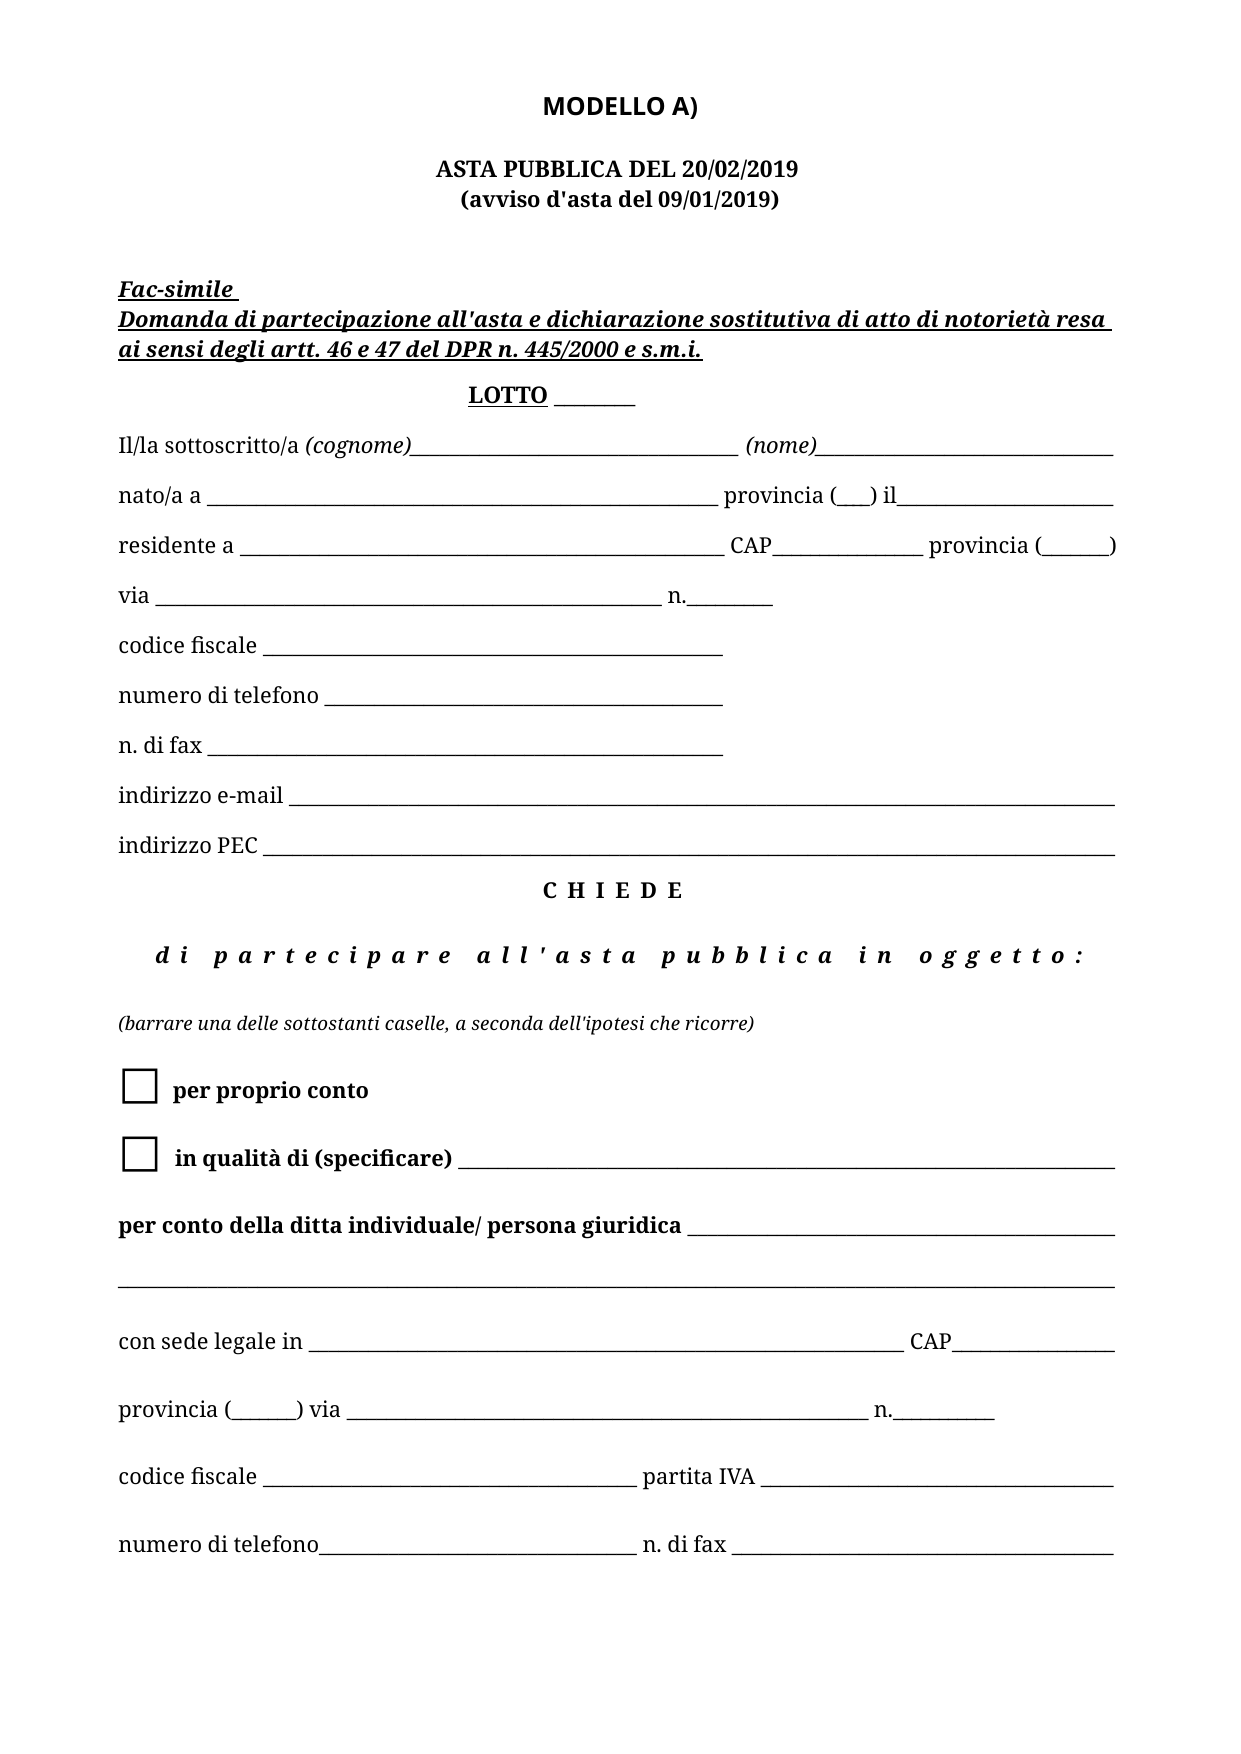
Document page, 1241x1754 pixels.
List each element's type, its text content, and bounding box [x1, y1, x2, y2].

text □ per proprio conto [118, 1058, 1122, 1108]
text CHIEDE [118, 875, 1122, 905]
text provincia ( ) via n. [118, 1377, 1122, 1427]
text numero di telefono n. di fax [118, 1512, 1122, 1562]
text via n. [118, 564, 1122, 614]
text Fac-simile [118, 274, 1122, 304]
text ASTA PUBBLICA DEL 20/02/2019 [118, 153, 1122, 184]
text n. di fax [118, 714, 1122, 764]
text (avviso d'asta del 09/01/2019) [118, 184, 1122, 214]
text residente a CAP provincia ( ) [118, 514, 1122, 564]
text di partecipare all'asta pubblica in oggetto: [118, 923, 1122, 973]
text (barrare una delle sottostanti caselle, a seconda dell'ipotesi che ricorre) [118, 991, 1122, 1041]
text con sede legale in CAP [118, 1309, 1122, 1359]
text □ in qualità di (specificare) [118, 1126, 1122, 1176]
text codice fiscale partita IVA [118, 1445, 1122, 1495]
text per conto della ditta individuale/ persona giuridica [118, 1194, 1122, 1244]
text nato/a a provincia ( ) il [118, 464, 1122, 514]
text numero di telefono [118, 664, 1122, 714]
text indirizzo e-mail [118, 764, 1122, 814]
text LOTTO [118, 364, 1122, 414]
text indirizzo PEC [118, 814, 1122, 864]
text Il/la sottoscritto/a (cognome) (nome) [118, 414, 1122, 464]
text Domanda di partecipazione all'asta e dichiarazione sostitutiva di atto di notorietà resa ai sensi degli artt. 46 e 47 del DPR n. 445/2000 e s.m.i. [118, 304, 1122, 364]
text codice fiscale [118, 614, 1122, 664]
